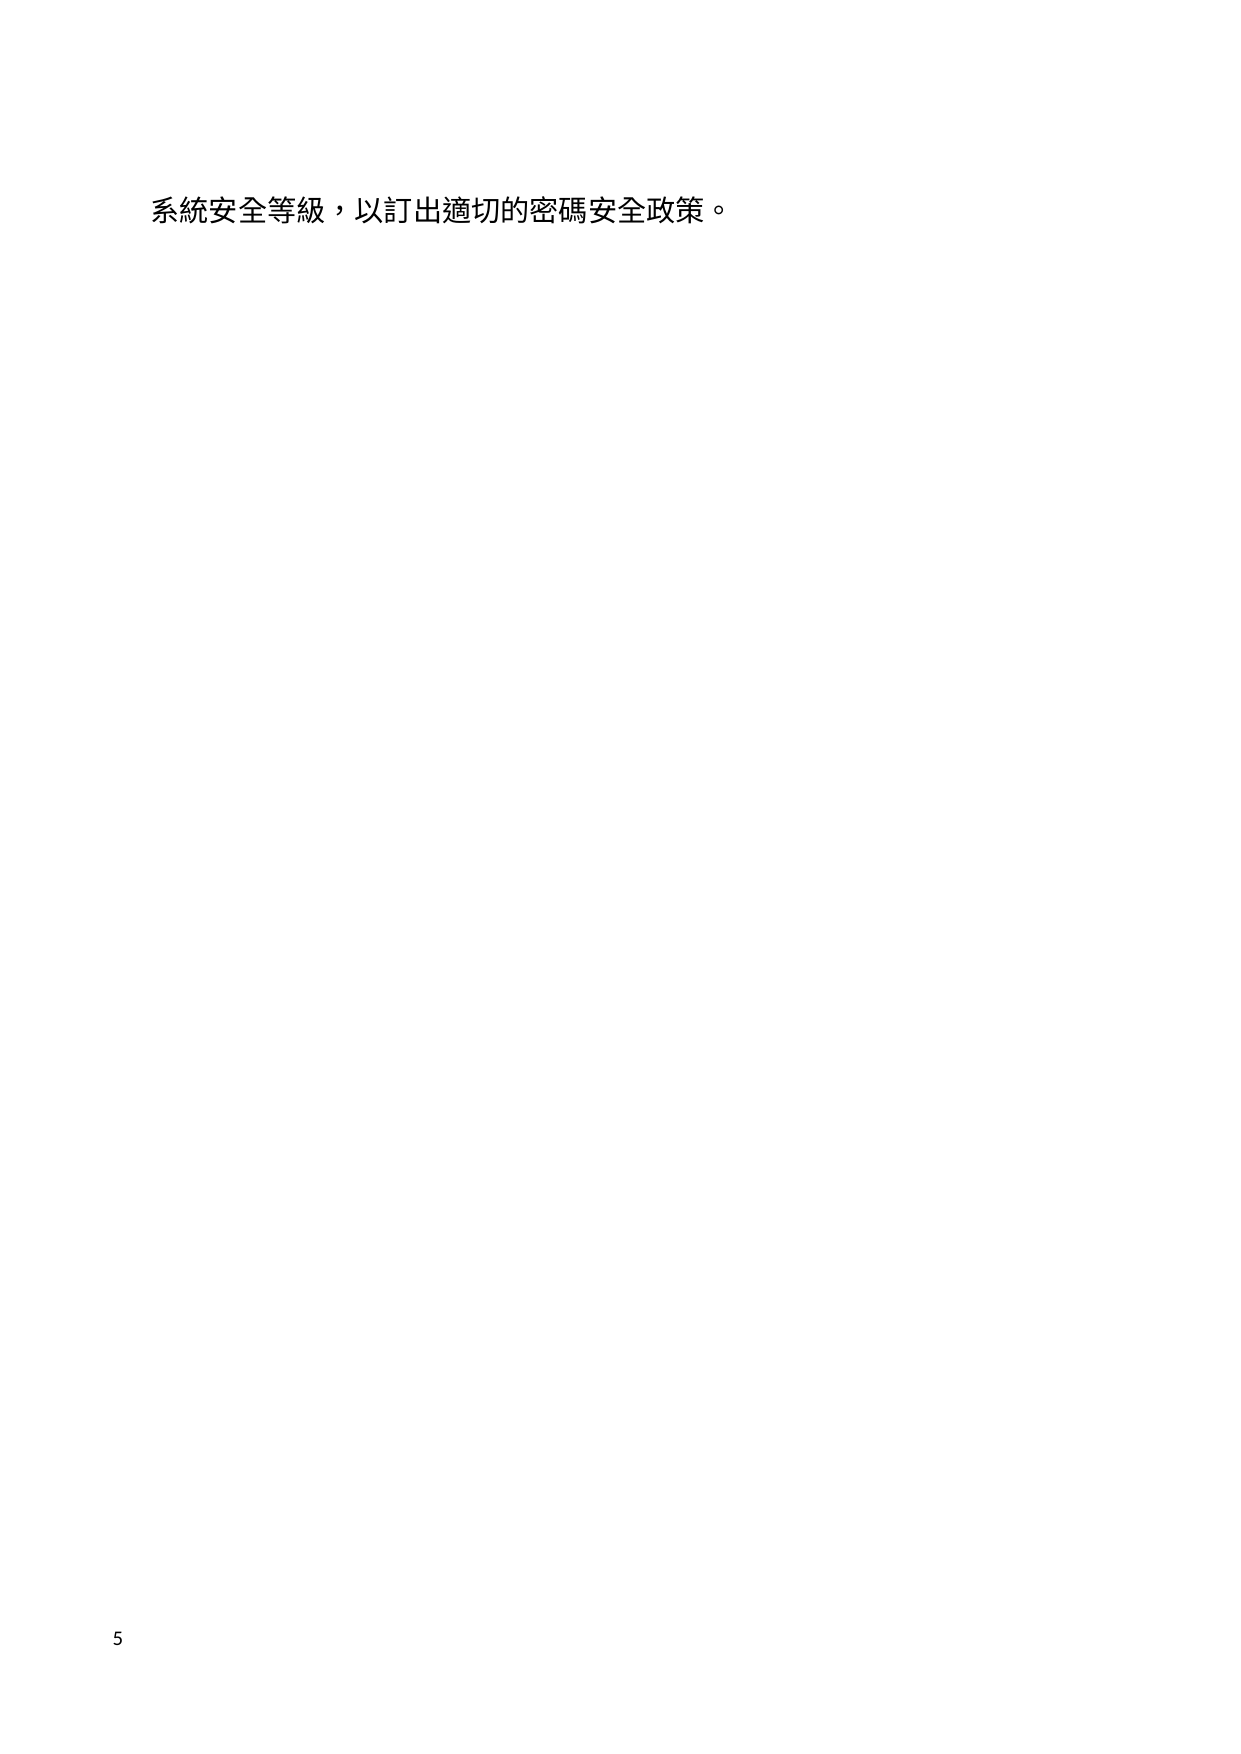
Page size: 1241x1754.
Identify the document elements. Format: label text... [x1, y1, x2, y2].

text 系統安全等級，以訂出適切的密碼安全政策。 [112, 164, 1128, 239]
